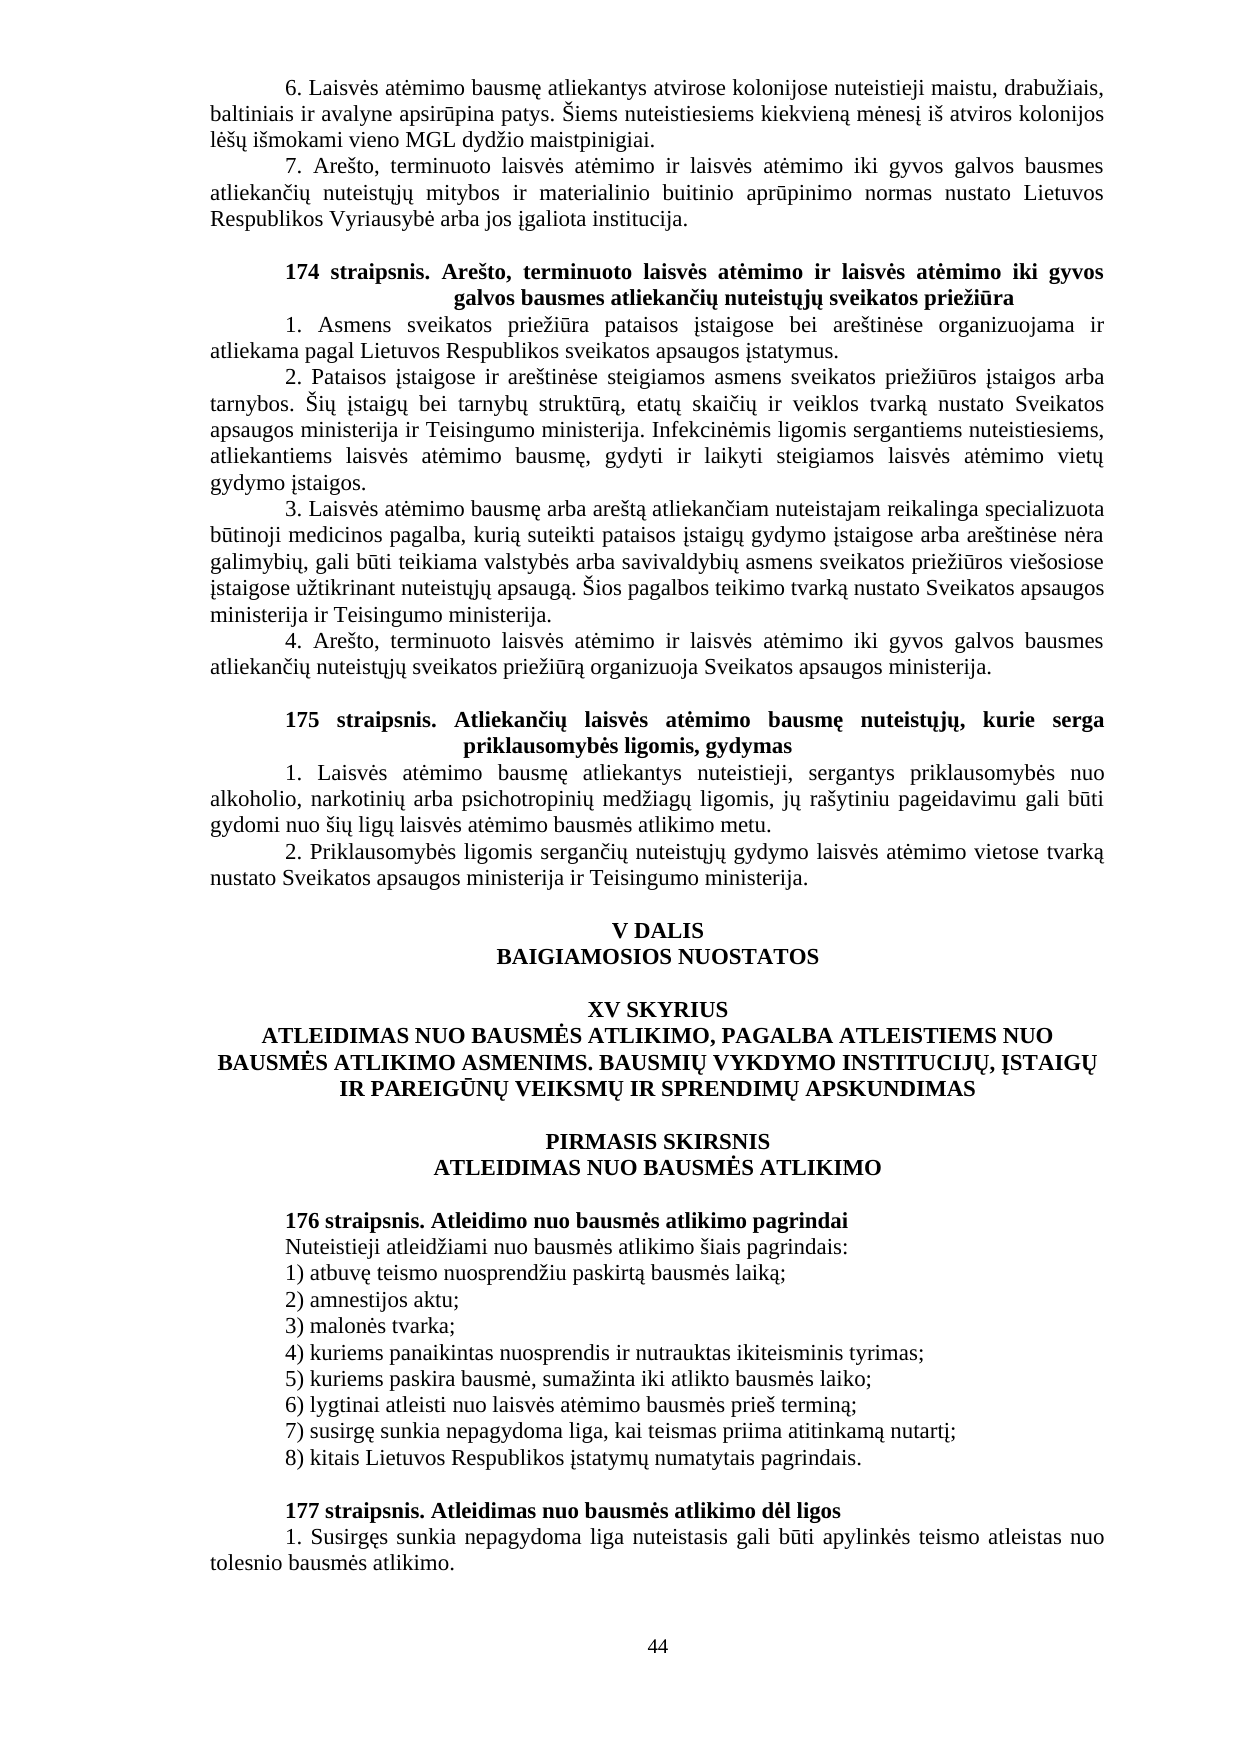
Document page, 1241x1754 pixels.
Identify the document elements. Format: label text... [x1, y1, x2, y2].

text 2) amnestijos aktu; [210, 1286, 1106, 1312]
text 7) susirgę sunkia nepagydoma liga, kai teismas priima atitinkamą nutartį; [210, 1418, 1106, 1444]
text 8) kitais Lietuvos Respublikos įstatymų numatytais pagrindais. [210, 1444, 1106, 1470]
text 4) kuriems panaikintas nuosprendis ir nutrauktas ikiteisminis tyrimas; [210, 1338, 1106, 1365]
text 174 straipsnis. Arešto, terminuoto laisvės atėmimo ir laisvės atėmimo iki gyvos galvos bausmes atliekančių nuteistųjų sveikatos priežiūra [285, 258, 1106, 311]
text 2. Pataisos įstaigose ir areštinėse steigiamos asmens sveikatos priežiūros įstaigos arba tarnybos. Šių įstaigų bei tarnybų struktūrą, etatų skaičių ir veiklos tvarką nustato Sveikatos apsaugos ministerija ir Teisingumo ministerija. Infekcinėmis ligomis sergantiems nuteistiesiems, atliekantiems laisvės atėmimo bausmę, gydyti ir laikyti steigiamos laisvės atėmimo vietų gydymo įstaigos. [210, 363, 1106, 495]
subtitle baigiamOSiOS nuostatOS [210, 943, 1106, 969]
text 3) malonės tvarka; [210, 1312, 1106, 1338]
text atleidimas nuo bausmės atlikimo [210, 1154, 1106, 1180]
text 1. Susirgęs sunkia nepagydoma liga nuteistasis gali būti apylinkės teismo atleistas nuo tolesnio bausmės atlikimo. [210, 1523, 1106, 1576]
text ATLEIDIMAS NUO BAUSMĖS ATLIKIMO, PAGALBA ATLEISTIEMS NUO BAUSMĖS ATLIKIMO ASMENIMS. BAUSMIŲ VYKDYMO INSTITUCIJŲ, ĮSTAIGŲ IR PAREIGŪNŲ VEIKSMŲ IR SPRENDIMŲ APSKUNDIMAS [210, 1022, 1106, 1101]
subtitle Pirmasis skirsnis [210, 1128, 1106, 1154]
text 177 straipsnis. Atleidimas nuo bausmės atlikimo dėl ligos [210, 1497, 1106, 1523]
text 176 straipsnis. Atleidimo nuo bausmės atlikimo pagrindai [210, 1207, 1106, 1233]
text 7. Arešto, terminuoto laisvės atėmimo ir laisvės atėmimo iki gyvos galvos bausmes atliekančių nuteistųjų mitybos ir materialinio buitinio aprūpinimo normas nustato Lietuvos Respublikos Vyriausybė arba jos įgaliota institucija. [210, 153, 1106, 232]
text 1. Asmens sveikatos priežiūra pataisos įstaigose bei areštinėse organizuojama ir atliekama pagal Lietuvos Respublikos sveikatos apsaugos įstatymus. [210, 311, 1106, 363]
text 4. Arešto, terminuoto laisvės atėmimo ir laisvės atėmimo iki gyvos galvos bausmes atliekančių nuteistųjų sveikatos priežiūrą organizuoja Sveikatos apsaugos ministerija. [210, 627, 1106, 680]
text 175 straipsnis. Atliekančių laisvės atėmimo bausmę nuteistųjų, kurie serga priklausomybės ligomis, gydymas [285, 706, 1106, 759]
text Nuteistieji atleidžiami nuo bausmės atlikimo šiais pagrindais: [210, 1233, 1106, 1259]
text 5) kuriems paskira bausmė, sumažinta iki atlikto bausmės laiko; [210, 1365, 1106, 1391]
text 6. Laisvės atėmimo bausmę atliekantys atvirose kolonijose nuteistieji maistu, drabužiais, baltiniais ir avalyne apsirūpina patys. Šiems nuteistiesiems kiekvieną mėnesį iš atviros kolonijos lėšų išmokami vieno MGL dydžio maistpinigiai. [210, 73, 1106, 153]
text V DALIS [210, 917, 1106, 943]
text 1) atbuvę teismo nuosprendžiu paskirtą bausmės laiką; [210, 1259, 1106, 1286]
text 3. Laisvės atėmimo bausmę arba areštą atliekančiam nuteistajam reikalinga specializuota būtinoji medicinos pagalba, kurią suteikti pataisos įstaigų gydymo įstaigose arba areštinėse nėra galimybių, gali būti teikiama valstybės arba savivaldybių asmens sveikatos priežiūros viešosiose įstaigose užtikrinant nuteistųjų apsaugą. Šios pagalbos teikimo tvarką nustato Sveikatos apsaugos ministerija ir Teisingumo ministerija. [210, 495, 1106, 627]
text 2. Priklausomybės ligomis sergančių nuteistųjų gydymo laisvės atėmimo vietose tvarką nustato Sveikatos apsaugos ministerija ir Teisingumo ministerija. [210, 838, 1106, 891]
subtitle XV skyrius [210, 996, 1106, 1022]
text 6) lygtinai atleisti nuo laisvės atėmimo bausmės prieš terminą; [210, 1391, 1106, 1418]
text 1. Laisvės atėmimo bausmę atliekantys nuteistieji, sergantys priklausomybės nuo alkoholio, narkotinių arba psichotropinių medžiagų ligomis, jų rašytiniu pageidavimu gali būti gydomi nuo šių ligų laisvės atėmimo bausmės atlikimo metu. [210, 759, 1106, 838]
